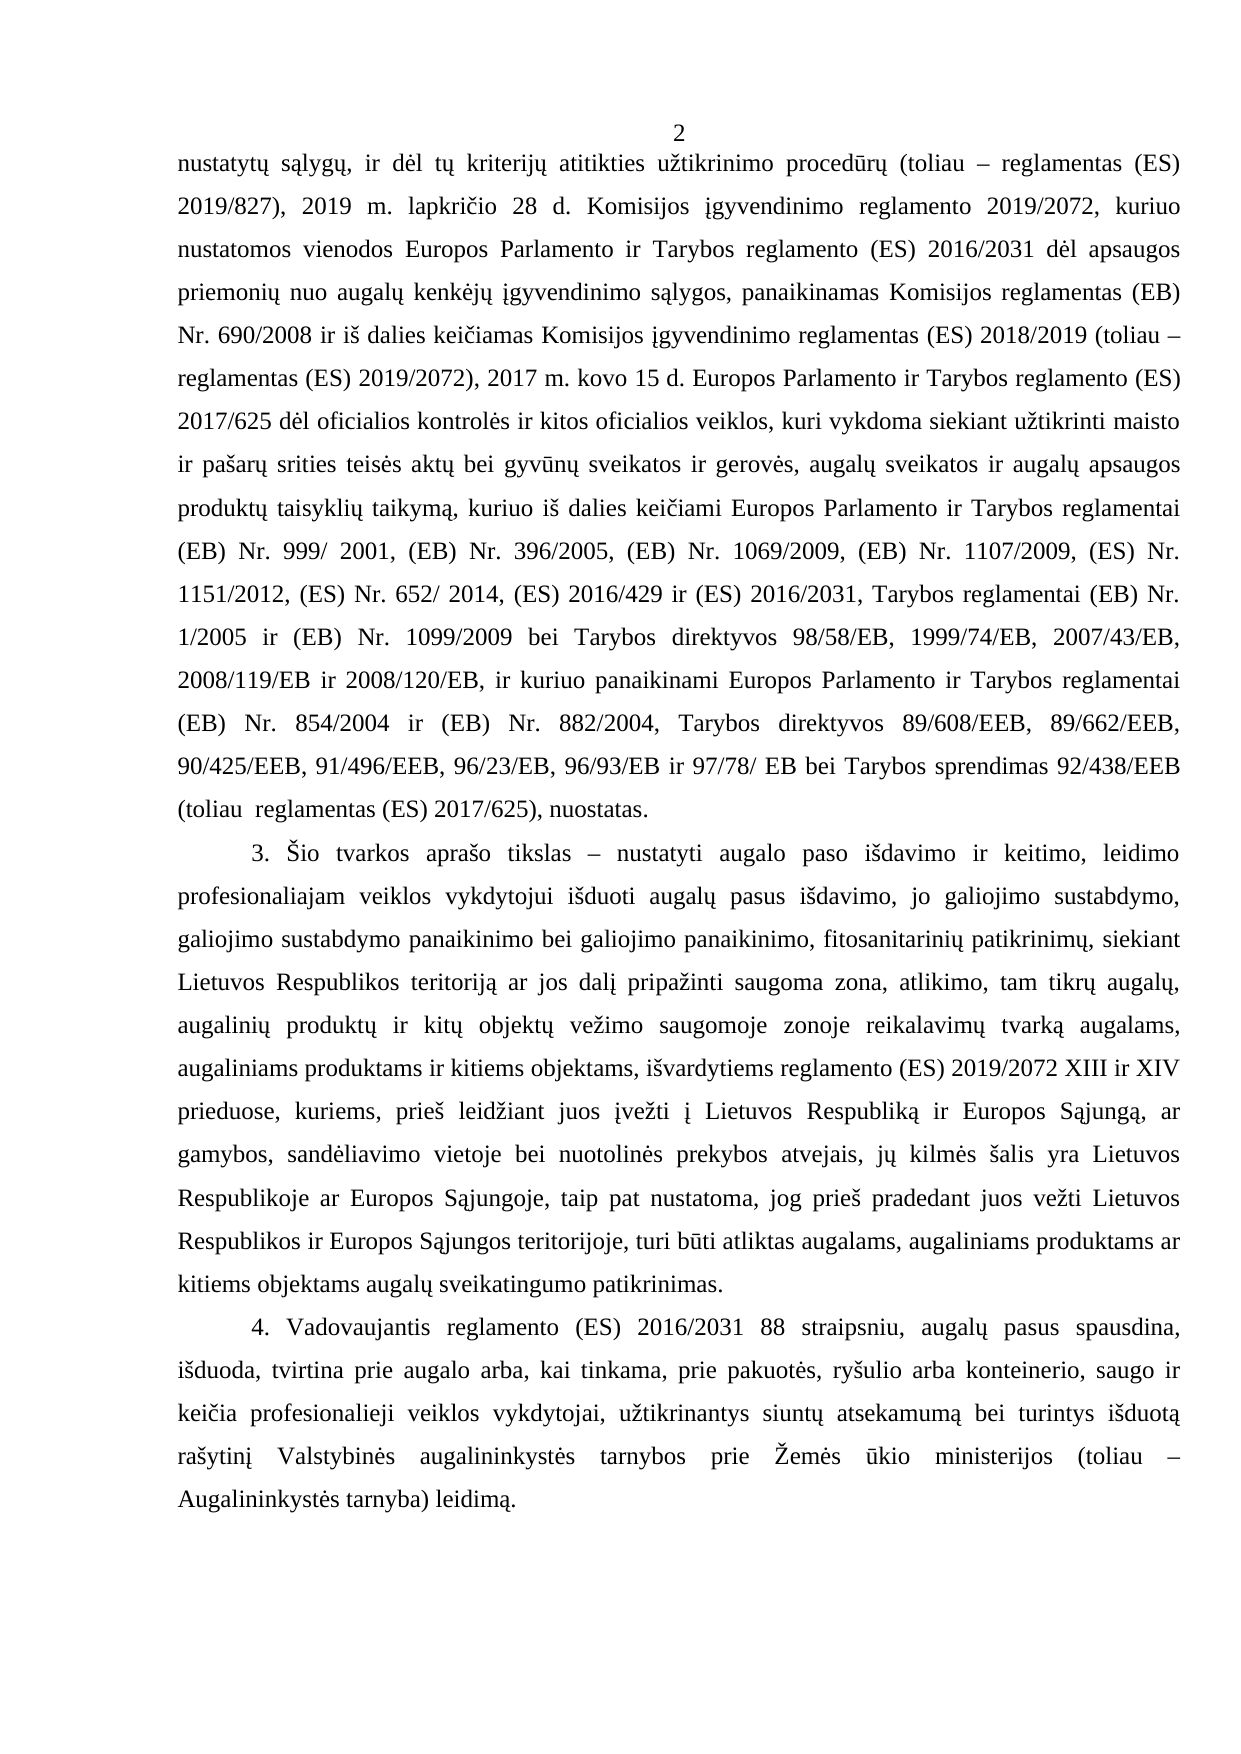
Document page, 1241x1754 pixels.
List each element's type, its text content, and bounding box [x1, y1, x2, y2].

text 3. Šio tvarkos aprašo tikslas – nustatyti augalo paso išdavimo ir keitimo, leidimo profesionaliajam veiklos vykdytojui išduoti augalų pasus išdavimo, jo galiojimo sustabdymo, galiojimo sustabdymo panaikinimo bei galiojimo panaikinimo, fitosanitarinių patikrinimų, siekiant Lietuvos Respublikos teritoriją ar jos dalį pripažinti saugoma zona, atlikimo, tam tikrų augalų, augalinių produktų ir kitų objektų vežimo saugomoje zonoje reikalavimų tvarką augalams, augaliniams produktams ir kitiems objektams, išvardytiems reglamento (ES) 2019/2072 XIII ir XIV prieduose, kuriems, prieš leidžiant juos įvežti į Lietuvos Respubliką ir Europos Sąjungą, ar gamybos, sandėliavimo vietoje bei nuotolinės prekybos atvejais, jų kilmės šalis yra Lietuvos Respublikoje ar Europos Sąjungoje, taip pat nustatoma, jog prieš pradedant juos vežti Lietuvos Respublikos ir Europos Sąjungos teritorijoje, turi būti atliktas augalams, augaliniams produktams ar kitiems objektams augalų sveikatingumo patikrinimas. [177, 838, 1181, 1298]
text nustatytų sąlygų, ir dėl tų kriterijų atitikties užtikrinimo procedūrų (toliau – reglamentas (ES) 2019/827), 2019 m. lapkričio 28 d. Komisijos įgyvendinimo reglamento 2019/2072, kuriuo nustatomos vienodos Europos Parlamento ir Tarybos reglamento (ES) 2016/2031 dėl apsaugos priemonių nuo augalų kenkėjų įgyvendinimo sąlygos, panaikinamas Komisijos reglamentas (EB) Nr. 690/2008 ir iš dalies keičiamas Komisijos įgyvendinimo reglamentas (ES) 2018/2019 (toliau – reglamentas (ES) 2019/2072), 2017 m. kovo 15 d. Europos Parlamento ir Tarybos reglamento (ES) 2017/625 dėl oficialios kontrolės ir kitos oficialios veiklos, kuri vykdoma siekiant užtikrinti maisto ir pašarų srities teisės aktų bei gyvūnų sveikatos ir gerovės, augalų sveikatos ir augalų apsaugos produktų taisyklių taikymą, kuriuo iš dalies keičiami Europos Parlamento ir Tarybos reglamentai (EB) Nr. 999/ 2001, (EB) Nr. 396/2005, (EB) Nr. 1069/2009, (EB) Nr. 1107/2009, (ES) Nr. 1151/2012, (ES) Nr. 652/ 2014, (ES) 2016/429 ir (ES) 2016/2031, Tarybos reglamentai (EB) Nr. 1/2005 ir (EB) Nr. 1099/2009 bei Tarybos direktyvos 98/58/EB, 1999/74/EB, 2007/43/EB, 2008/119/EB ir 2008/120/EB, ir kuriuo panaikinami Europos Parlamento ir Tarybos reglamentai (EB) Nr. 854/2004 ir (EB) Nr. 882/2004, Tarybos direktyvos 89/608/EEB, 89/662/EEB, 90/425/EEB, 91/496/EEB, 96/23/EB, 96/93/EB ir 97/78/ EB bei Tarybos sprendimas 92/438/EEB (toliau reglamentas (ES) 2017/625), nuostatas. [177, 148, 1181, 823]
text 4. Vadovaujantis reglamento (ES) 2016/2031 88 straipsniu, augalų pasus spausdina, išduoda, tvirtina prie augalo arba, kai tinkama, prie pakuotės, ryšulio arba konteinerio, saugo ir keičia profesionalieji veiklos vykdytojai, užtikrinantys siuntų atsekamumą bei turintys išduotą rašytinį Valstybinės augalininkystės tarnybos prie Žemės ūkio ministerijos (toliau – Augalininkystės tarnyba) leidimą. [177, 1312, 1181, 1513]
